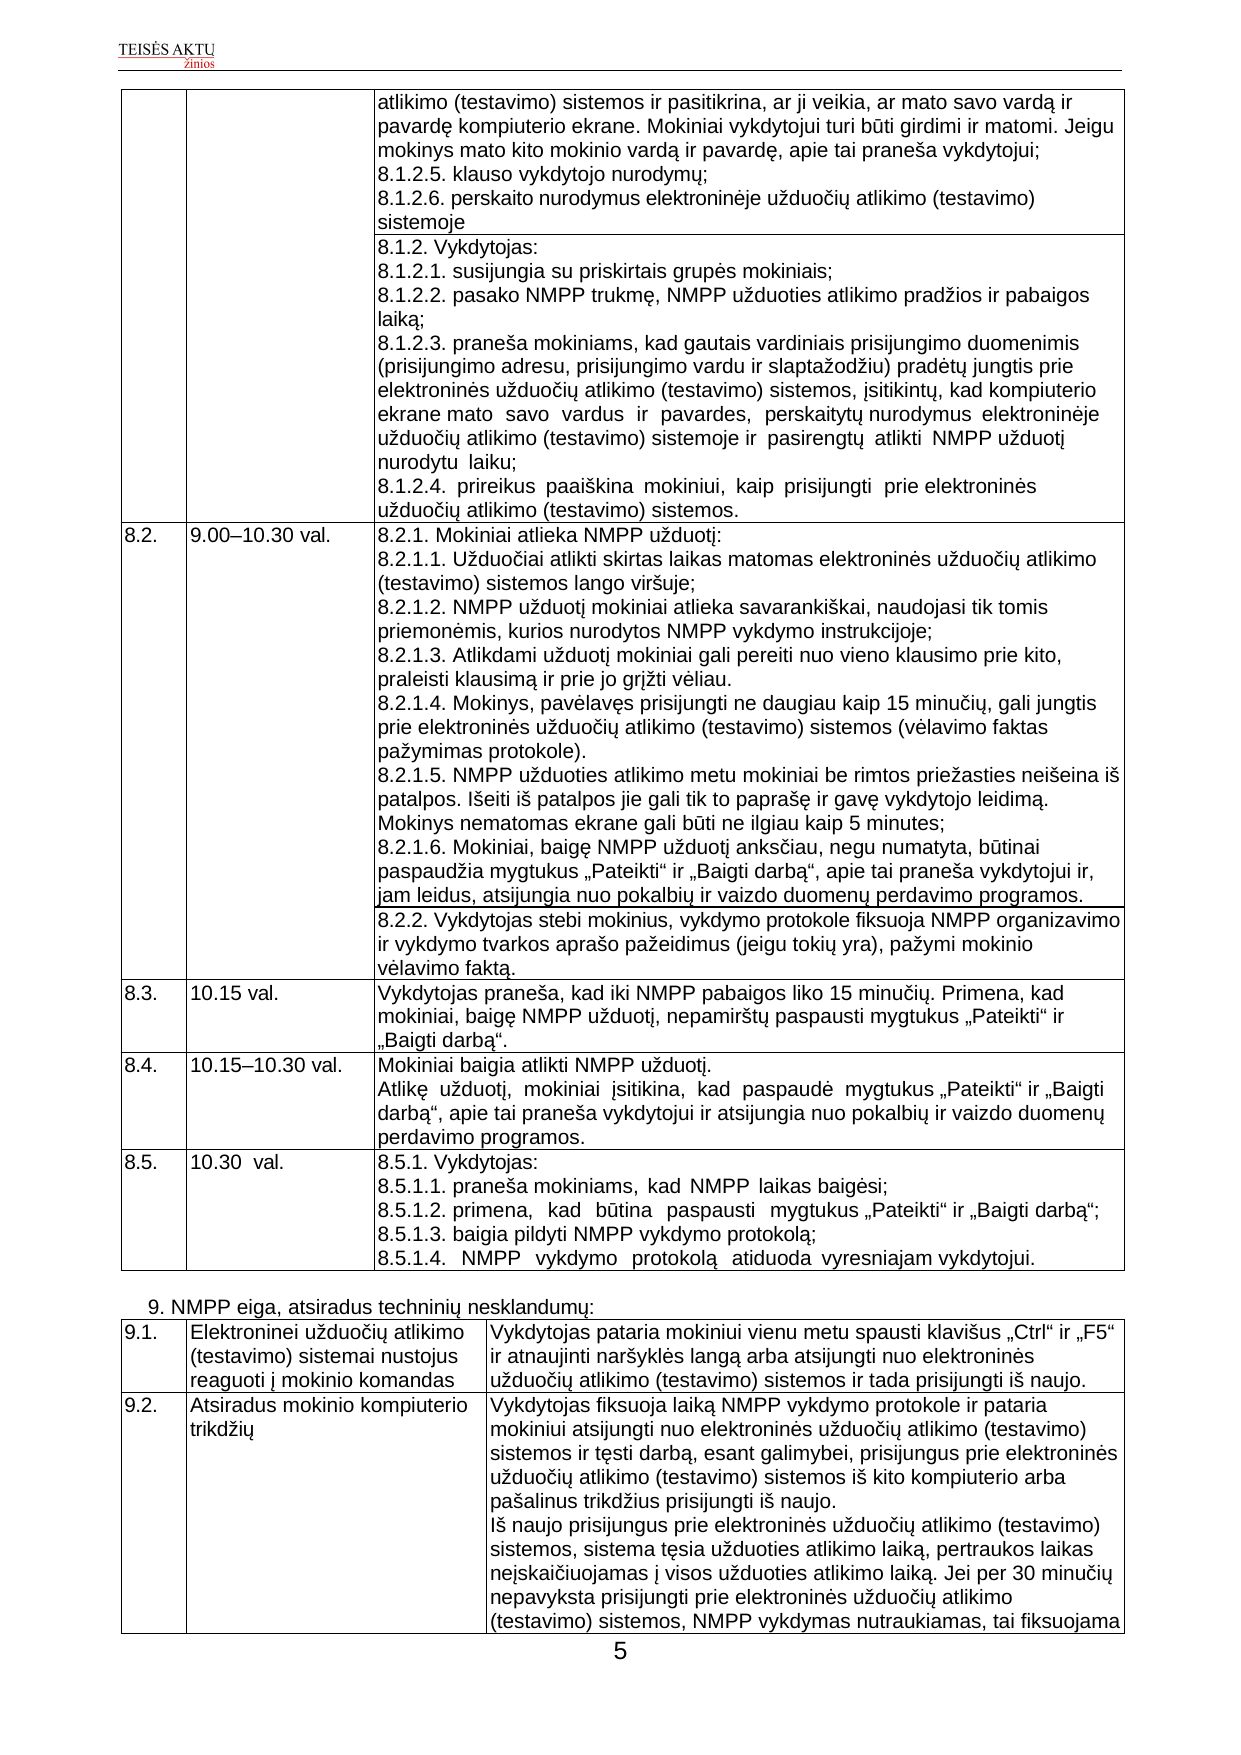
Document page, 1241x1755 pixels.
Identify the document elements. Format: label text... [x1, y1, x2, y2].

table_cell 10.30 val. [187, 1150, 374, 1270]
table_header [187, 90, 374, 522]
table_cell 10.15 val. [187, 980, 374, 1052]
table_cell 8.2.2. Vykdytojas stebi mokinius, vykdymo protokole fiksuoja NMPP organizavimo ir vykdymo tvarkos aprašo pažeidimus (jeigu tokių yra), pažymi mokinio vėlavimo faktą. [375, 908, 1124, 979]
table_cell 8.5. [122, 1150, 186, 1270]
table_cell Mokiniai baigia atlikti NMPP užduotį. Atlikę užduotį, mokiniai įsitikina, kad paspaudė mygtukus „Pateikti“ ir „Baigti darbą“, apie tai praneša vykdytojui ir atsijungia nuo pokalbių ir vaizdo duomenų perdavimo programos. [375, 1053, 1124, 1149]
table_header Vykdytojas pataria mokiniui vienu metu spausti klavišus „Ctrl“ ir „F5“ ir atnaujinti naršyklės langą arba atsijungti nuo elektroninės užduočių atlikimo (testavimo) sistemos ir tada prisijungti iš naujo. [487, 1320, 1124, 1392]
table_cell Atsiradus mokinio kompiuterio trikdžių [187, 1393, 486, 1632]
table_header Elektroninei užduočių atlikimo (testavimo) sistemai nustojus reaguoti į mokinio komandas [187, 1320, 486, 1392]
text 9. NMPP eiga, atsiradus techninių nesklandumų: [118, 1295, 1122, 1319]
table_cell 10.15–10.30 val. [187, 1053, 374, 1149]
table_cell 9.2. [122, 1393, 186, 1632]
table_cell 8.2.1. Mokiniai atlieka NMPP užduotį: 8.2.1.1. Užduočiai atlikti skirtas laikas matomas elektroninės užduočių atlikimo (testavimo) sistemos lango viršuje; 8.2.1.2. NMPP užduotį mokiniai atlieka savarankiškai, naudojasi tik tomis priemonėmis, kurios nurodytos NMPP vykdymo instrukcijoje; 8.2.1.3. Atlikdami užduotį mokiniai gali pereiti nuo vieno klausimo prie kito, praleisti klausimą ir prie jo grįžti vėliau. 8.2.1.4. Mokinys, pavėlavęs prisijungti ne daugiau kaip 15 minučių, gali jungtis prie elektroninės užduočių atlikimo (testavimo) sistemos (vėlavimo faktas pažymimas protokole). 8.2.1.5. NMPP užduoties atlikimo metu mokiniai be rimtos priežasties neišeina iš patalpos. Išeiti iš patalpos jie gali tik to paprašę ir gavę vykdytojo leidimą. Mokinys nematomas ekrane gali būti ne ilgiau kaip 5 minutes; 8.2.1.6. Mokiniai, baigę NMPP užduotį anksčiau, negu numatyta, būtinai paspaudžia mygtukus „Pateikti“ ir „Baigti darbą“, apie tai praneša vykdytojui ir, jam leidus, atsijungia nuo pokalbių ir vaizdo duomenų perdavimo programos. [375, 523, 1124, 906]
table_header 9.1. [122, 1320, 186, 1392]
table_header atlikimo (testavimo) sistemos ir pasitikrina, ar ji veikia, ar mato savo vardą ir pavardę kompiuterio ekrane. Mokiniai vykdytojui turi būti girdimi ir matomi. Jeigu mokinys mato kito mokinio vardą ir pavardę, apie tai praneša vykdytojui; 8.1.2.5. klauso vykdytojo nurodymų; 8.1.2.6. perskaito nurodymus elektroninėje užduočių atlikimo (testavimo) sistemoje [375, 90, 1124, 233]
table_cell 8.5.1. Vykdytojas: 8.5.1.1. praneša mokiniams, kad NMPP laikas baigėsi; 8.5.1.2. primena, kad būtina paspausti mygtukus „Pateikti“ ir „Baigti darbą“; 8.5.1.3. baigia pildyti NMPP vykdymo protokolą; 8.5.1.4. NMPP vykdymo protokolą atiduoda vyresniajam vykdytojui. [375, 1150, 1124, 1270]
table_cell 8.1.2. Vykdytojas: 8.1.2.1. susijungia su priskirtais grupės mokiniais; 8.1.2.2. pasako NMPP trukmę, NMPP užduoties atlikimo pradžios ir pabaigos laiką; 8.1.2.3. praneša mokiniams, kad gautais vardiniais prisijungimo duomenimis (prisijungimo adresu, prisijungimo vardu ir slaptažodžiu) pradėtų jungtis prie elektroninės užduočių atlikimo (testavimo) sistemos, įsitikintų, kad kompiuterio ekrane mato savo vardus ir pavardes, perskaitytų nurodymus elektroninėje užduočių atlikimo (testavimo) sistemoje ir pasirengtų atlikti NMPP užduotį nurodytu laiku; 8.1.2.4. prireikus paaiškina mokiniui, kaip prisijungti prie elektroninės užduočių atlikimo (testavimo) sistemos. [375, 235, 1124, 522]
table_cell Vykdytojas fiksuoja laiką NMPP vykdymo protokole ir pataria mokiniui atsijungti nuo elektroninės užduočių atlikimo (testavimo) sistemos ir tęsti darbą, esant galimybei, prisijungus prie elektroninės užduočių atlikimo (testavimo) sistemos iš kito kompiuterio arba pašalinus trikdžius prisijungti iš naujo. Iš naujo prisijungus prie elektroninės užduočių atlikimo (testavimo) sistemos, sistema tęsia užduoties atlikimo laiką, pertraukos laikas neįskaičiuojamas į visos užduoties atlikimo laiką. Jei per 30 minučių nepavyksta prisijungti prie elektroninės užduočių atlikimo (testavimo) sistemos, NMPP vykdymas nutraukiamas, tai fiksuojama [487, 1393, 1124, 1632]
table_cell 9.00–10.30 val. [187, 523, 374, 979]
table_cell 8.2. [122, 523, 186, 979]
table_cell Vykdytojas praneša, kad iki NMPP pabaigos liko 15 minučių. Primena, kad mokiniai, baigę NMPP užduotį, nepamirštų paspausti mygtukus „Pateikti“ ir „Baigti darbą“. [375, 980, 1124, 1052]
table_cell 8.4. [122, 1053, 186, 1149]
table_cell 8.3. [122, 980, 186, 1052]
table_header [122, 90, 186, 522]
